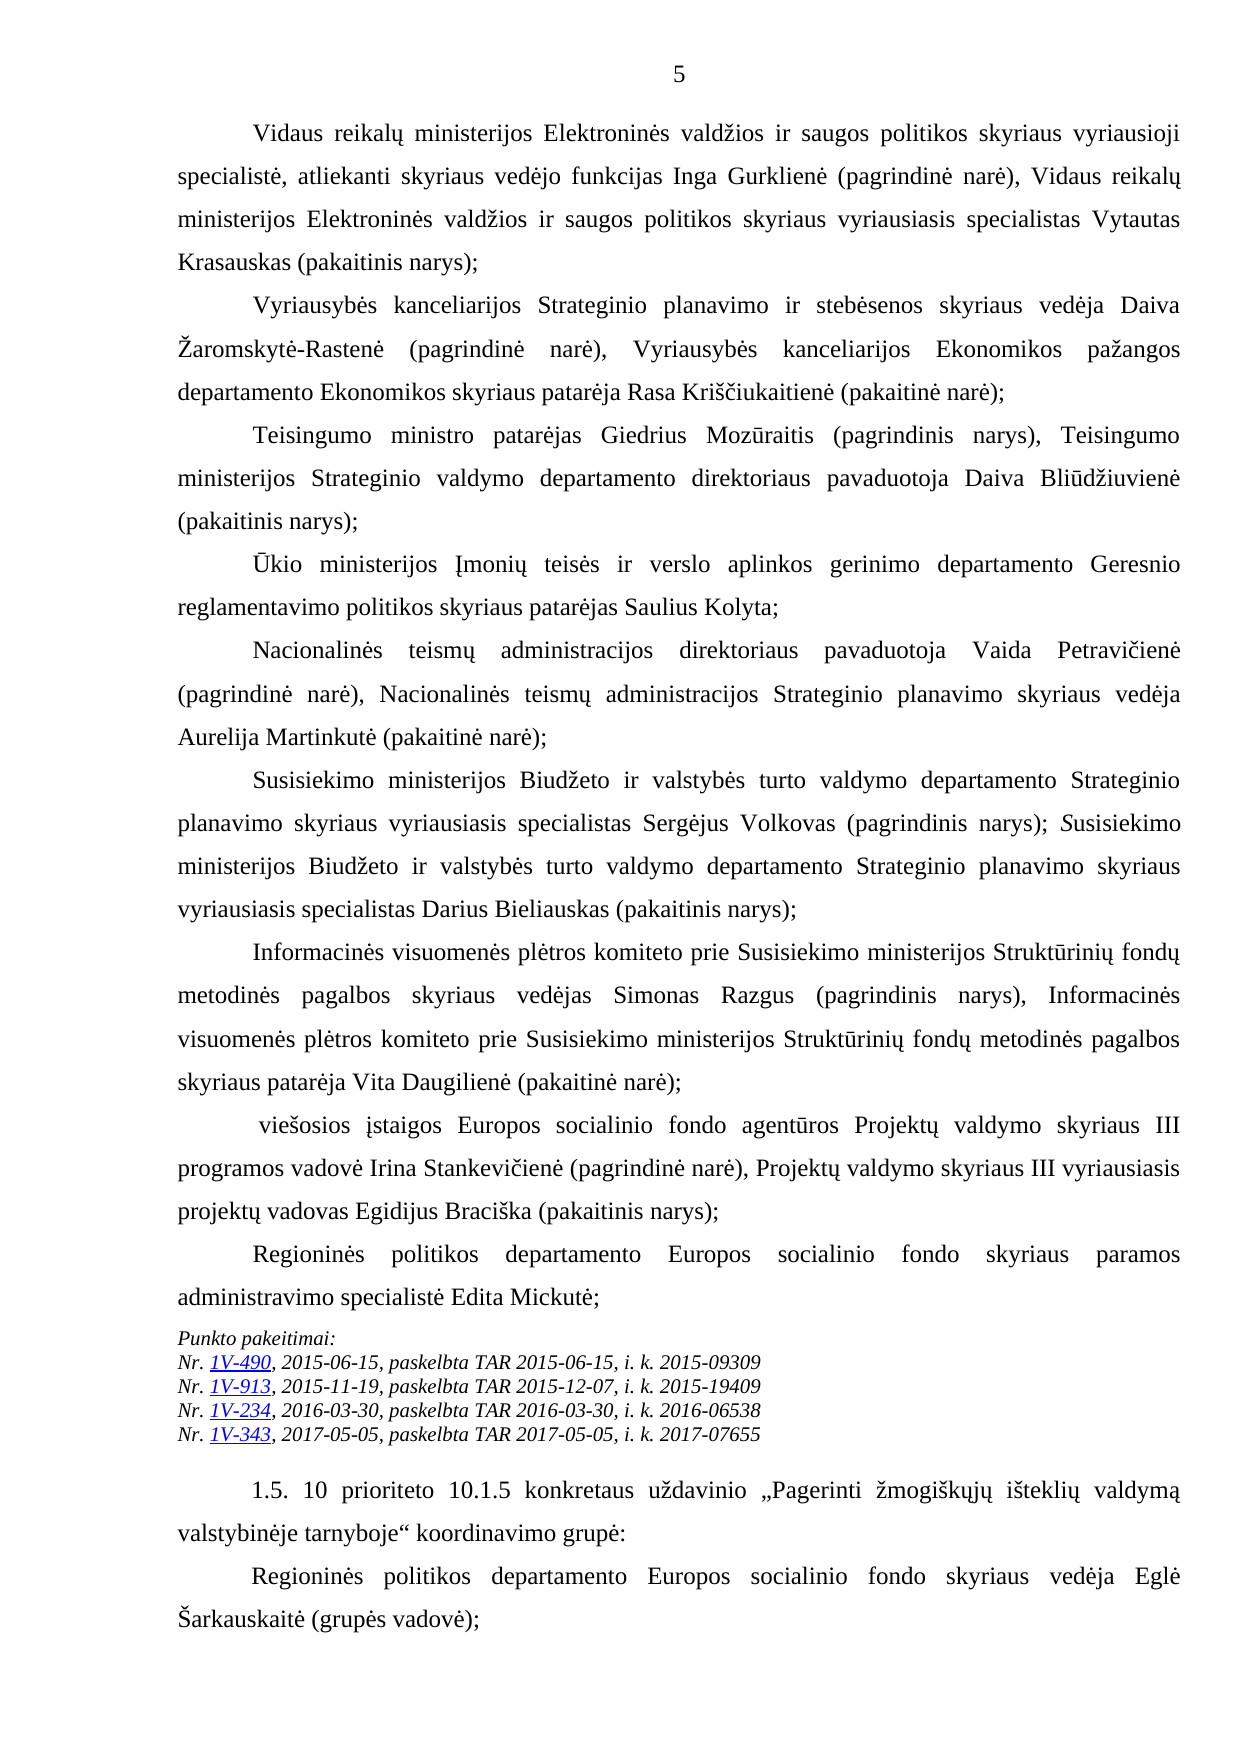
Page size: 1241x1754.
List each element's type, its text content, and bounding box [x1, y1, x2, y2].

text Nr. 1V-234, 2016-03-30, paskelbta TAR 2016-03-30, i. k. 2016-06538 [177, 1398, 1181, 1422]
text Ūkio ministerijos Įmonių teisės ir verslo aplinkos gerinimo departamento Geresnio reglamentavimo politikos skyriaus patarėjas Saulius Kolyta; [177, 549, 1181, 621]
text 1.5. 10 prioriteto 10.1.5 konkretaus uždavinio „Pagerinti žmogiškųjų išteklių valdymą valstybinėje tarnyboje“ koordinavimo grupė: [177, 1475, 1181, 1547]
text viešosios įstaigos Europos socialinio fondo agentūros Projektų valdymo skyriaus III programos vadovė Irina Stankevičienė (pagrindinė narė), Projektų valdymo skyriaus III vyriausiasis projektų vadovas Egidijus Braciška (pakaitinis narys); [177, 1110, 1181, 1225]
text Informacinės visuomenės plėtros komiteto prie Susisiekimo ministerijos Struktūrinių fondų metodinės pagalbos skyriaus vedėjas Simonas Razgus (pagrindinis narys), Informacinės visuomenės plėtros komiteto prie Susisiekimo ministerijos Struktūrinių fondų metodinės pagalbos skyriaus patarėja Vita Daugilienė (pakaitinė narė); [177, 937, 1181, 1096]
text Nacionalinės teismų administracijos direktoriaus pavaduotoja Vaida Petravičienė (pagrindinė narė), Nacionalinės teismų administracijos Strateginio planavimo skyriaus vedėja Aurelija Martinkutė (pakaitinė narė); [177, 636, 1181, 751]
text Nr. 1V-490, 2015-06-15, paskelbta TAR 2015-06-15, i. k. 2015-09309 [177, 1350, 1181, 1374]
text Nr. 1V-913, 2015-11-19, paskelbta TAR 2015-12-07, i. k. 2015-19409 [177, 1374, 1181, 1398]
text Nr. 1V-343, 2017-05-05, paskelbta TAR 2017-05-05, i. k. 2017-07655 [177, 1422, 1181, 1446]
text Vidaus reikalų ministerijos Elektroninės valdžios ir saugos politikos skyriaus vyriausioji specialistė, atliekanti skyriaus vedėjo funkcijas Inga Gurklienė (pagrindinė narė), Vidaus reikalų ministerijos Elektroninės valdžios ir saugos politikos skyriaus vyriausiasis specialistas Vytautas Krasauskas (pakaitinis narys); [177, 118, 1181, 276]
text Punkto pakeitimai: [177, 1326, 1181, 1350]
text Regioninės politikos departamento Europos socialinio fondo skyriaus paramos administravimo specialistė Edita Mickutė; [177, 1239, 1181, 1311]
text Regioninės politikos departamento Europos socialinio fondo skyriaus vedėja Eglė Šarkauskaitė (grupės vadovė); [177, 1561, 1181, 1633]
text Teisingumo ministro patarėjas Giedrius Mozūraitis (pagrindinis narys), Teisingumo ministerijos Strateginio valdymo departamento direktoriaus pavaduotoja Daiva Bliūdžiuvienė (pakaitinis narys); [177, 420, 1181, 535]
text Vyriausybės kanceliarijos Strateginio planavimo ir stebėsenos skyriaus vedėja Daiva Žaromskytė-Rastenė (pagrindinė narė), Vyriausybės kanceliarijos Ekonomikos pažangos departamento Ekonomikos skyriaus patarėja Rasa Kriščiukaitienė (pakaitinė narė); [177, 291, 1181, 406]
text Susisiekimo ministerijos Biudžeto ir valstybės turto valdymo departamento Strateginio planavimo skyriaus vyriausiasis specialistas Sergėjus Volkovas (pagrindinis narys); Susisiekimo ministerijos Biudžeto ir valstybės turto valdymo departamento Strateginio planavimo skyriaus vyriausiasis specialistas Darius Bieliauskas (pakaitinis narys); [177, 765, 1181, 923]
